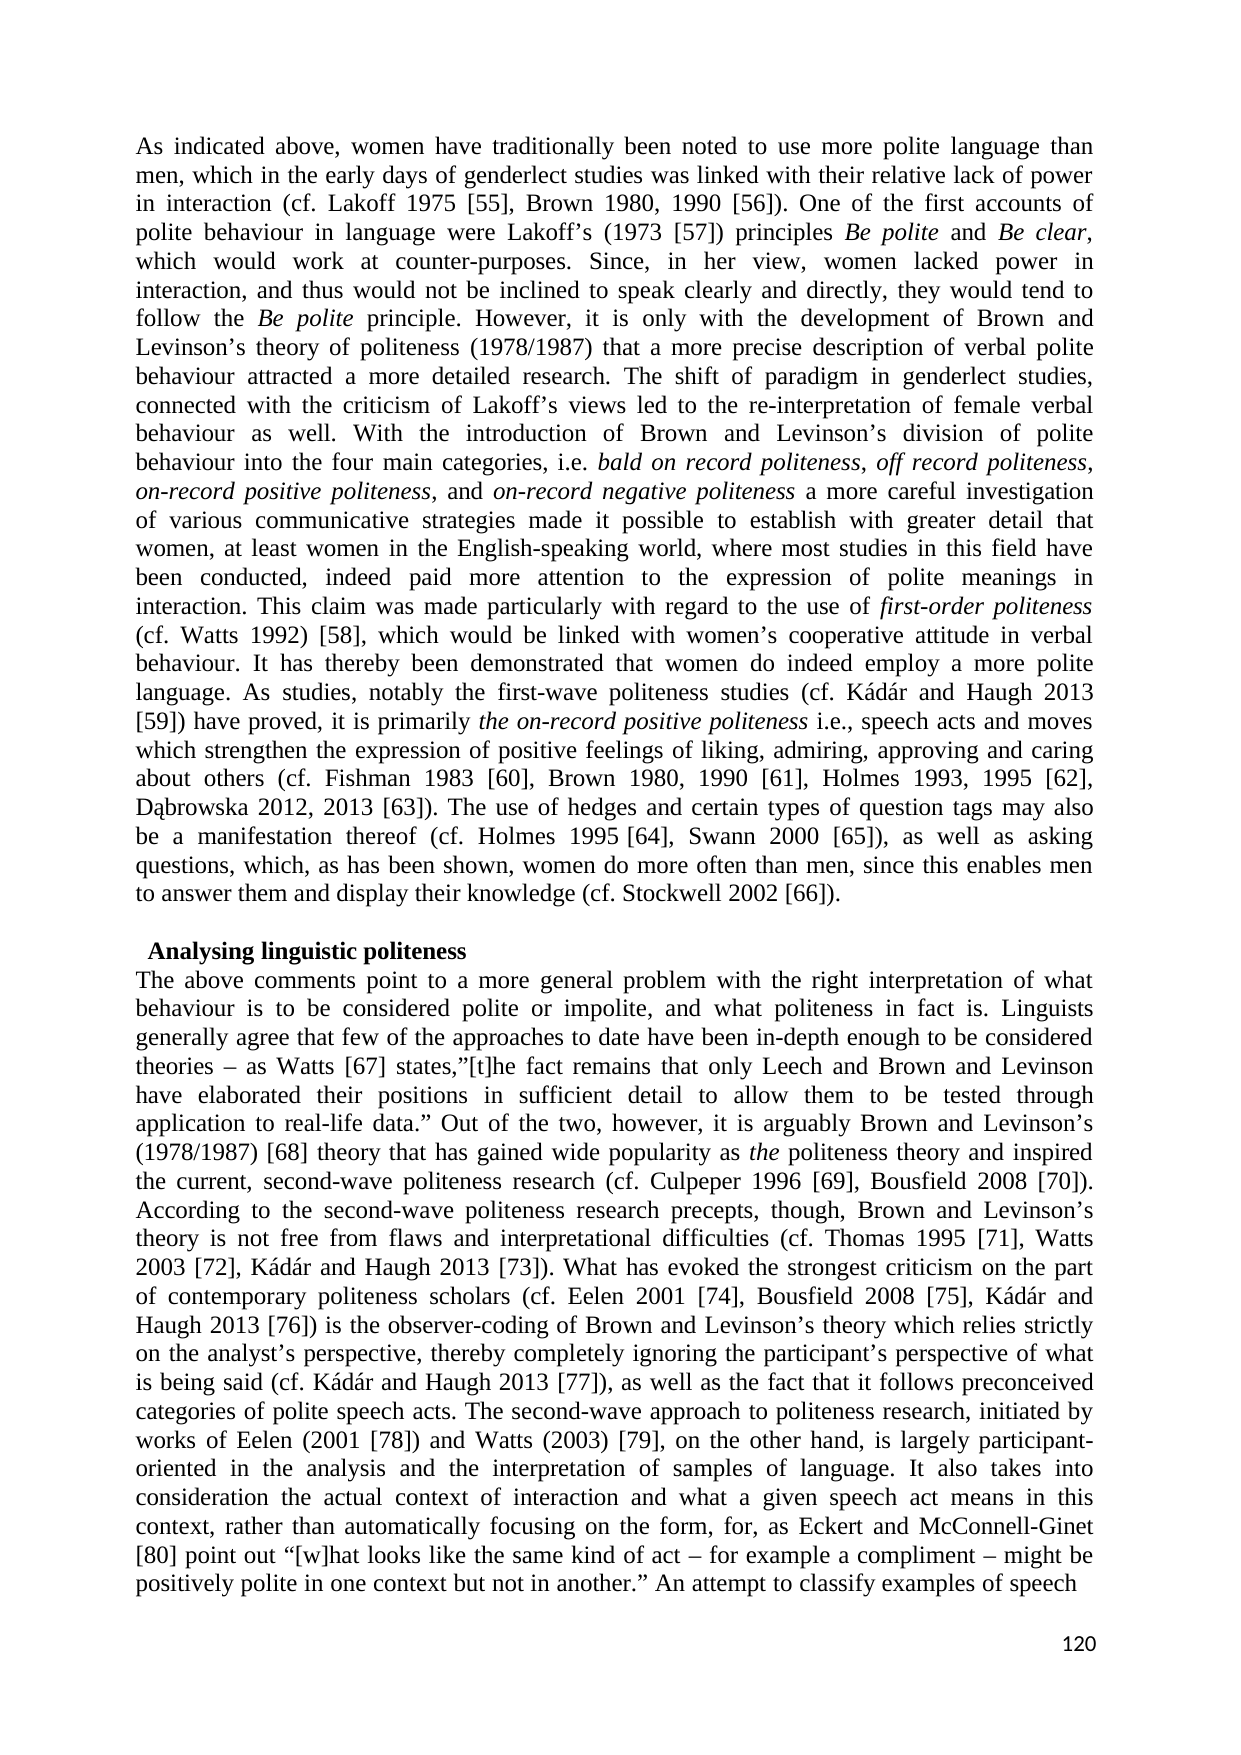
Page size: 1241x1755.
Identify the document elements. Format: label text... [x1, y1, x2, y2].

subtitle Analysing linguistic politeness [147, 936, 1105, 965]
text As indicated above, women have traditionally been noted to use more polite language than men, which in the early days of genderlect studies was linked with their relative lack of power in interaction (cf. Lakoff 1975 [55], Brown 1980, 1990 [56]). One of the first accounts of polite behaviour in language were Lakoff’s (1973 [57]) principles Be polite and Be clear, which would work at counter-purposes. Since, in her view, women lacked power in interaction, and thus would not be inclined to speak clearly and directly, they would tend to follow the Be polite principle. However, it is only with the development of Brown and Levinson’s theory of politeness (1978/1987) that a more precise description of verbal polite behaviour attracted a more detailed research. The shift of paradigm in genderlect studies, connected with the criticism of Lakoff’s views led to the re-interpretation of female verbal behaviour as well. With the introduction of Brown and Levinson’s division of polite behaviour into the four main categories, i.e. bald on record politeness, off record politeness, on-record positive politeness, and on-record negative politeness a more careful investigation of various communicative strategies made it possible to establish with greater detail that women, at least women in the English-speaking world, where most studies in this field have been conducted, indeed paid more attention to the expression of polite meanings in interaction. This claim was made particularly with regard to the use of first-order politeness (cf. Watts 1992) [58], which would be linked with women’s cooperative attitude in verbal behaviour. It has thereby been demonstrated that women do indeed employ a more polite language. As studies, notably the first-wave politeness studies (cf. Kádár and Haugh 2013 [59]) have proved, it is primarily the on-record positive politeness i.e., speech acts and moves which strengthen the expression of positive feelings of liking, admiring, approving and caring about others (cf. Fishman 1983 [60], Brown 1980, 1990 [61], Holmes 1993, 1995 [62], Dąbrowska 2012, 2013 [63]). The use of hedges and certain types of question tags may also be a manifestation thereof (cf. Holmes 1995 [64], Swann 2000 [65]), as well as asking questions, which, as has been shown, women do more often than men, since this enables men to answer them and display their knowledge (cf. Stockwell 2002 [66]). [135, 131, 1094, 907]
text The above comments point to a more general problem with the right interpretation of what behaviour is to be considered polite or impolite, and what politeness in fact is. Linguists generally agree that few of the approaches to date have been in-depth enough to be considered theories – as Watts [67] states,”[t]he fact remains that only Leech and Brown and Levinson have elaborated their positions in sufficient detail to allow them to be tested through application to real-life data.” Out of the two, however, it is arguably Brown and Levinson’s (1978/1987) [68] theory that has gained wide popularity as the politeness theory and inspired the current, second-wave politeness research (cf. Culpeper 1996 [69], Bousfield 2008 [70]). According to the second-wave politeness research precepts, though, Brown and Levinson’s theory is not free from flaws and interpretational difficulties (cf. Thomas 1995 [71], Watts 2003 [72], Kádár and Haugh 2013 [73]). What has evoked the strongest criticism on the part of contemporary politeness scholars (cf. Eelen 2001 [74], Bousfield 2008 [75], Kádár and Haugh 2013 [76]) is the observer-coding of Brown and Levinson’s theory which relies strictly on the analyst’s perspective, thereby completely ignoring the participant’s perspective of what is being said (cf. Kádár and Haugh 2013 [77]), as well as the fact that it follows preconceived categories of polite speech acts. The second-wave approach to politeness research, initiated by works of Eelen (2001 [78]) and Watts (2003) [79], on the other hand, is largely participant- oriented in the analysis and the interpretation of samples of language. It also takes into consideration the actual context of interaction and what a given speech act means in this context, rather than automatically focusing on the form, for, as Eckert and McConnell-Ginet [80] point out “[w]hat looks like the same kind of act – for example a compliment – might be positively polite in one context but not in another.” An attempt to classify examples of speech [135, 965, 1094, 1597]
